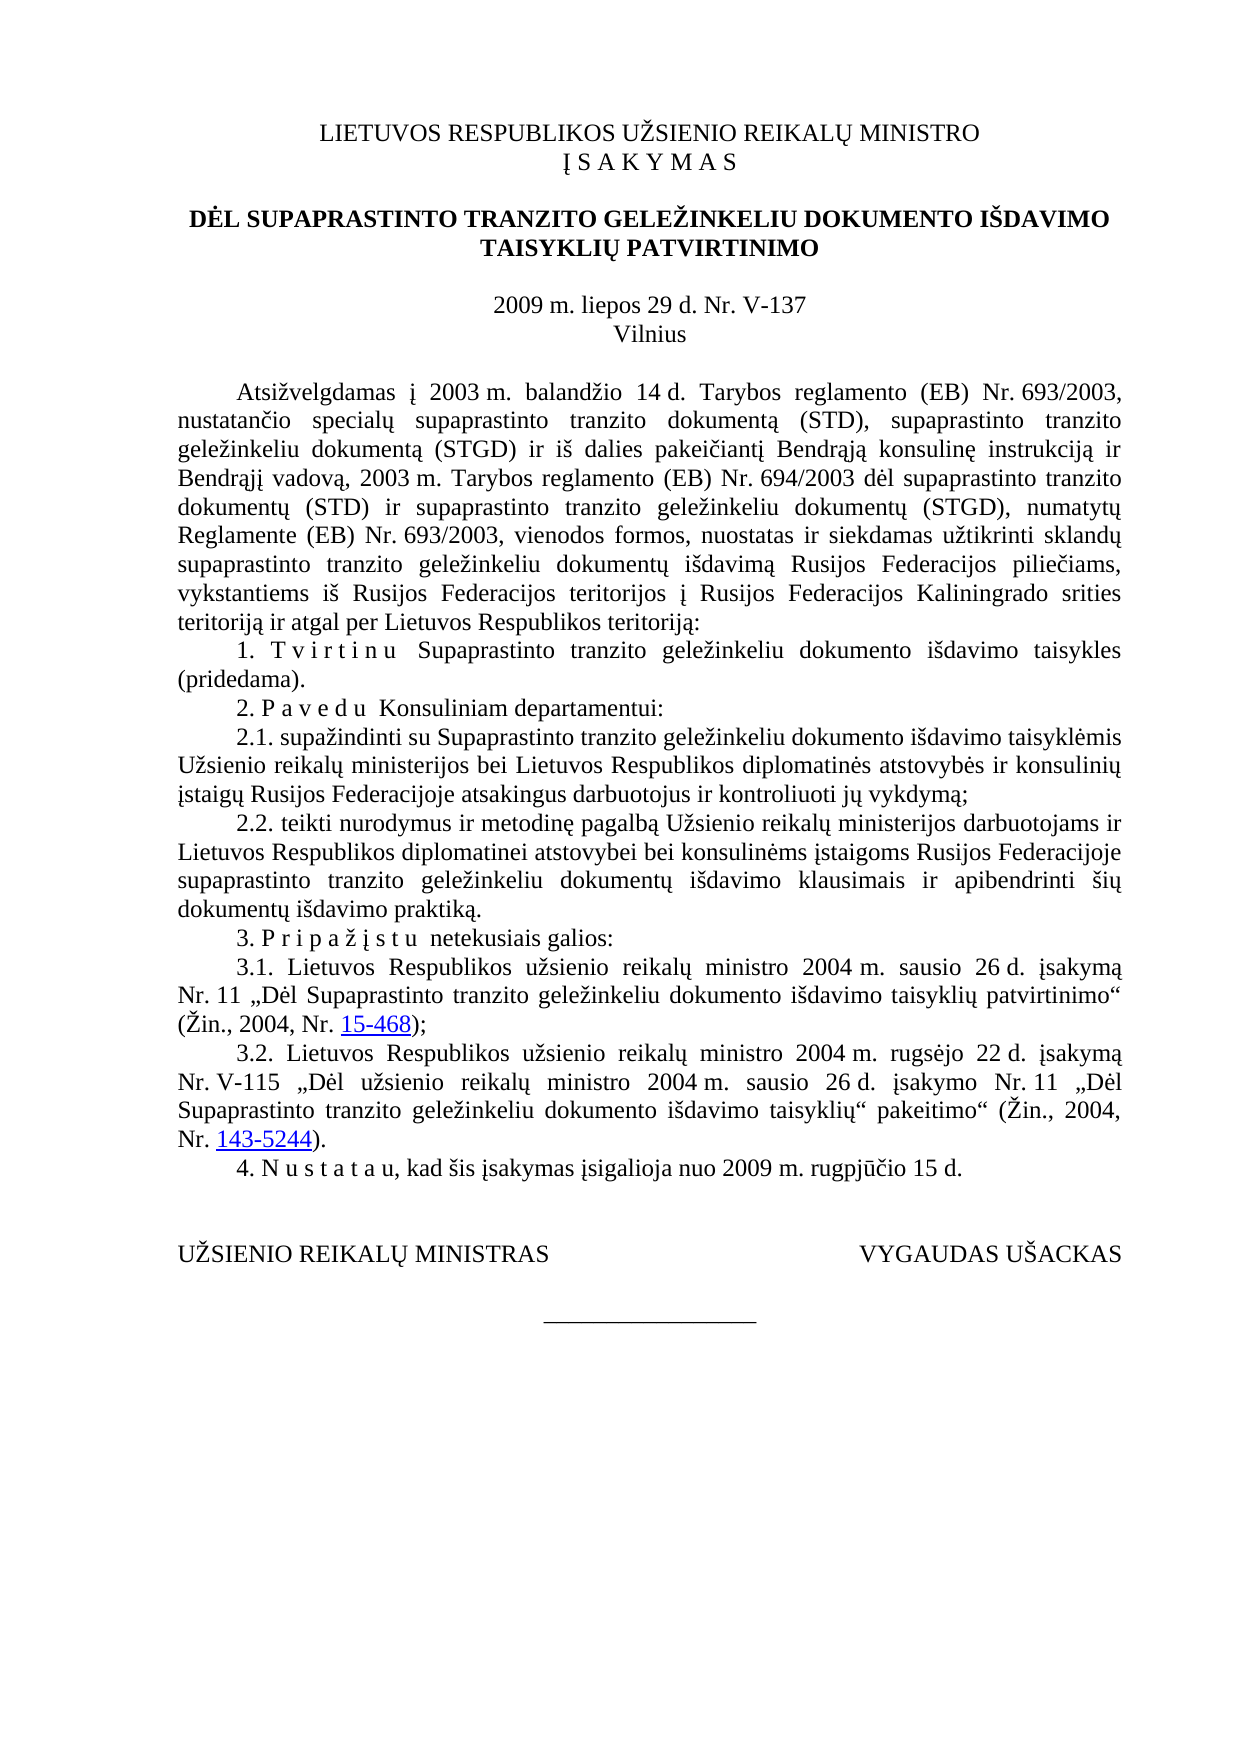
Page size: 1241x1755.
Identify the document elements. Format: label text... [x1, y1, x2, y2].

text ĮSAKYMAS [177, 147, 1122, 176]
text Užsienio reikalų ministras Vygaudas Ušackas [177, 1239, 1122, 1268]
text 1. Tvirtinu Supaprastinto tranzito geležinkeliu dokumento išdavimo taisykles (pridedama). [177, 636, 1122, 693]
text Atsižvelgdamas į 2003 m. balandžio 14 d. Tarybos reglamento (EB) Nr. 693/2003, nustatančio specialų supaprastinto tranzito dokumentą (STD), supaprastinto tranzito geležinkeliu dokumentą (STGD) ir iš dalies pakeičiantį Bendrąją konsulinę instrukciją ir Bendrąjį vadovą, 2003 m. Tarybos reglamento (EB) Nr. 694/2003 dėl supaprastinto tranzito dokumentų (STD) ir supaprastinto tranzito geležinkeliu dokumentų (STGD), numatytų Reglamente (EB) Nr. 693/2003, vienodos formos, nuostatas ir siekdamas užtikrinti sklandų supaprastinto tranzito geležinkeliu dokumentų išdavimą Rusijos Federacijos piliečiams, vykstantiems iš Rusijos Federacijos teritorijos į Rusijos Federacijos Kaliningrado srities teritoriją ir atgal per Lietuvos Respublikos teritoriją: [177, 377, 1122, 636]
text 4. Nustatau, kad šis įsakymas įsigalioja nuo 2009 m. rugpjūčio 15 d. [177, 1153, 1122, 1182]
text _________________ [177, 1297, 1122, 1326]
text 3.1. Lietuvos Respublikos užsienio reikalų ministro 2004 m. sausio 26 d. įsakymą Nr. 11 „Dėl Supaprastinto tranzito geležinkeliu dokumento išdavimo taisyklių patvirtinimo“ (Žin., 2004, Nr. 15-468); [177, 952, 1122, 1038]
text 3. Pripažįstu netekusiais galios: [177, 923, 1122, 952]
text Vilnius [177, 319, 1122, 348]
text 2.2. teikti nurodymus ir metodinę pagalbą Užsienio reikalų ministerijos darbuotojams ir Lietuvos Respublikos diplomatinei atstovybei bei konsulinėms įstaigoms Rusijos Federacijoje supaprastinto tranzito geležinkeliu dokumentų išdavimo klausimais ir apibendrinti šių dokumentų išdavimo praktiką. [177, 808, 1122, 923]
text 2.1. supažindinti su Supaprastinto tranzito geležinkeliu dokumento išdavimo taisyklėmis Užsienio reikalų ministerijos bei Lietuvos Respublikos diplomatinės atstovybės ir konsulinių įstaigų Rusijos Federacijoje atsakingus darbuotojus ir kontroliuoti jų vykdymą; [177, 722, 1122, 808]
text 3.2. Lietuvos Respublikos užsienio reikalų ministro 2004 m. rugsėjo 22 d. įsakymą Nr. V-115 „Dėl užsienio reikalų ministro 2004 m. sausio 26 d. įsakymo Nr. 11 „Dėl Supaprastinto tranzito geležinkeliu dokumento išdavimo taisyklių“ pakeitimo“ (Žin., 2004, Nr. 143-5244). [177, 1038, 1122, 1153]
text 2. Pavedu Konsuliniam departamentui: [177, 693, 1122, 722]
text LIETUVOS RESPUBLIKOS UŽSIENIO REIKALŲ MINISTRO [177, 118, 1122, 147]
text DĖL SUPAPRASTINTO TRANZITO GELEŽINKELIU DOKUMENTO IŠDAVIMO TAISYKLIŲ PATVIRTINIMO [177, 204, 1122, 262]
text 2009 m. liepos 29 d. Nr. V-137 [177, 291, 1122, 319]
